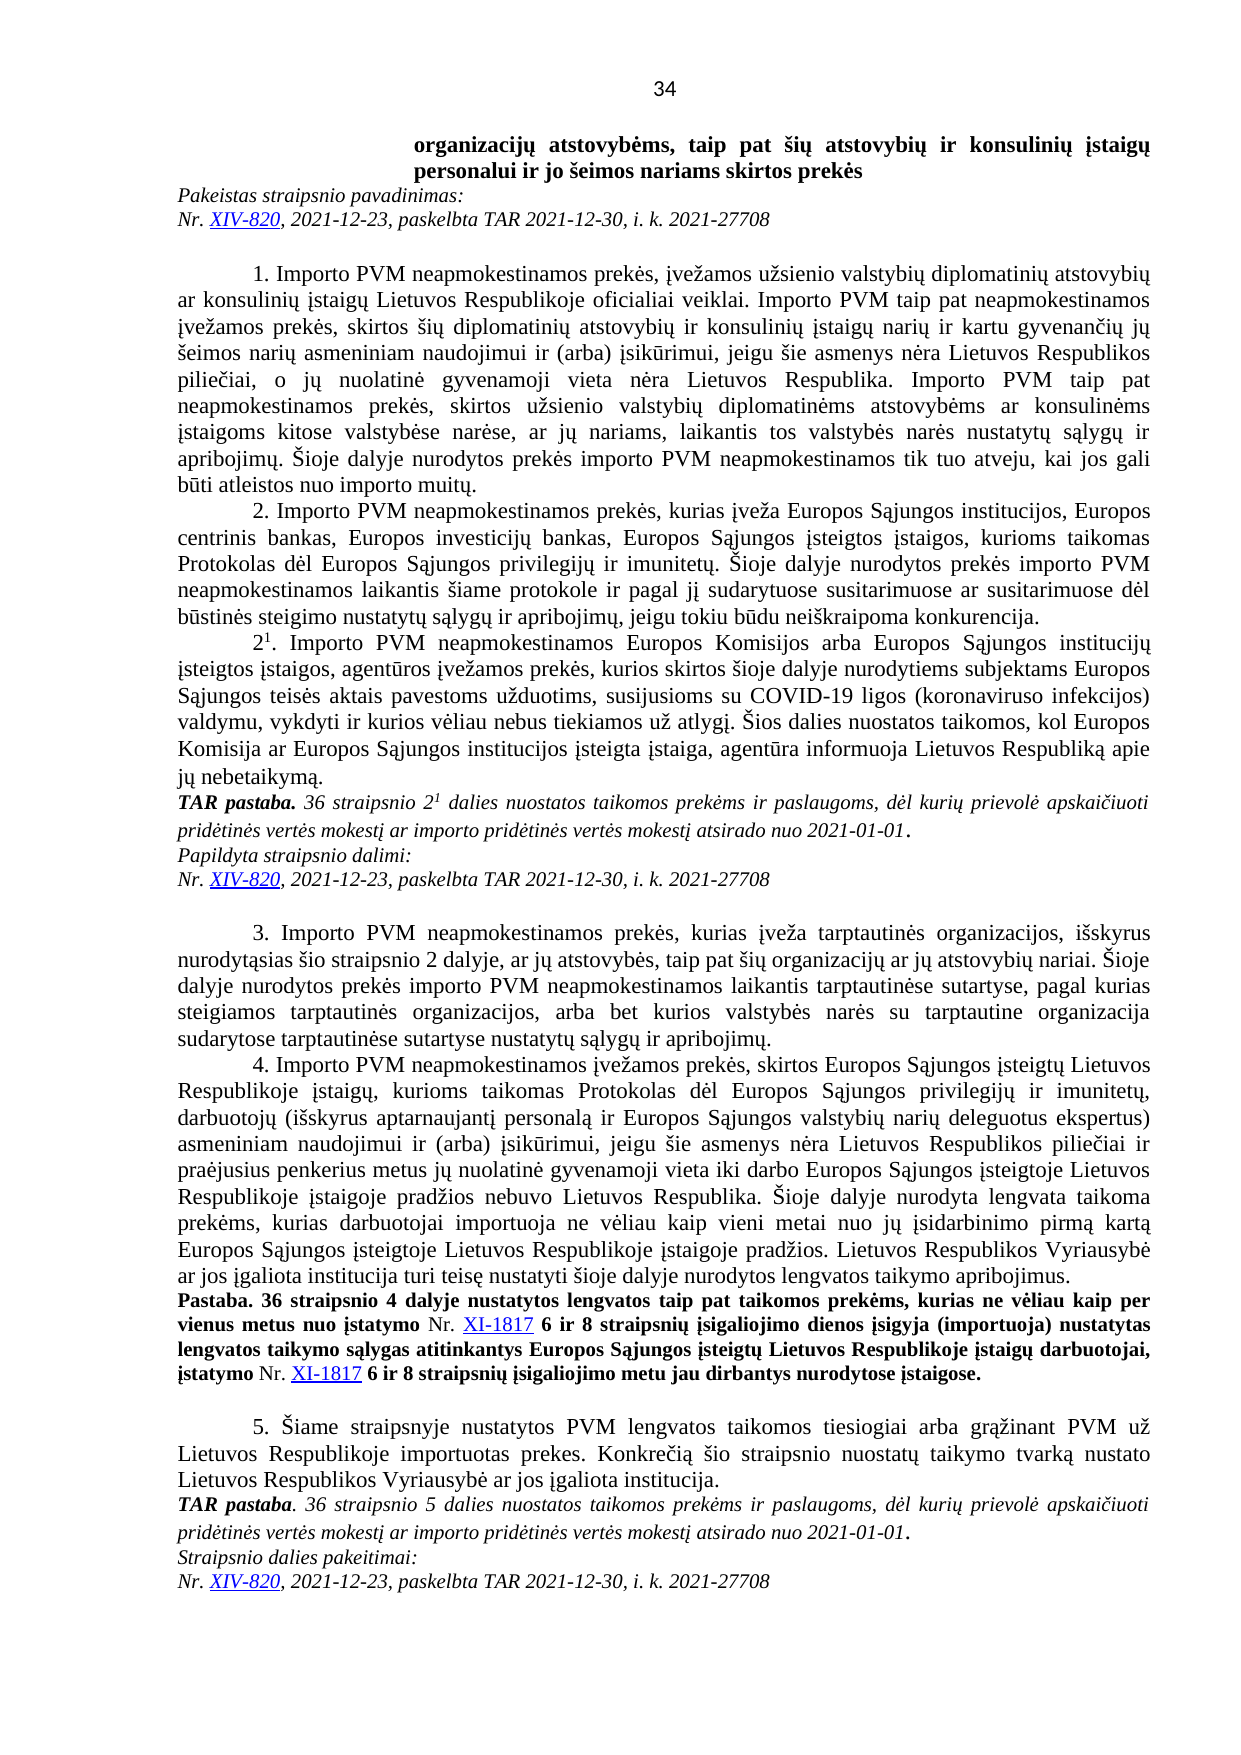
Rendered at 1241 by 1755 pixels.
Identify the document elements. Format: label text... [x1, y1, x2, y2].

text Straipsnio dalies pakeitimai: [177, 1545, 1152, 1569]
text Nr. XIV-820, 2021-12-23, paskelbta TAR 2021-12-30, i. k. 2021-27708 [177, 1569, 1152, 1593]
text 4. Importo PVM neapmokestinamos įvežamos prekės, skirtos Europos Sąjungos įsteigtų Lietuvos Respublikoje įstaigų, kurioms taikomas Protokolas dėl Europos Sąjungos privilegijų ir imunitetų, darbuotojų (išskyrus aptarnaujantį personalą ir Europos Sąjungos valstybių narių deleguotus ekspertus) asmeniniam naudojimui ir (arba) įsikūrimui, jeigu šie asmenys nėra Lietuvos Respublikos piliečiai ir praėjusius penkerius metus jų nuolatinė gyvenamoji vieta iki darbo Europos Sąjungos įsteigtoje Lietuvos Respublikoje įstaigoje pradžios nebuvo Lietuvos Respublika. Šioje dalyje nurodyta lengvata taikoma prekėms, kurias darbuotojai importuoja ne vėliau kaip vieni metai nuo jų įsidarbinimo pirmą kartą Europos Sąjungos įsteigtoje Lietuvos Respublikoje įstaigoje pradžios. Lietuvos Respublikos Vyriausybė ar jos įgaliota institucija turi teisę nustatyti šioje dalyje nurodytos lengvatos taikymo apribojimus. [177, 1051, 1152, 1288]
text Nr. XIV-820, 2021-12-23, paskelbta TAR 2021-12-30, i. k. 2021-27708 [177, 207, 1152, 231]
text 5. Šiame straipsnyje nustatytos PVM lengvatos taikomos tiesiogiai arba grąžinant PVM už Lietuvos Respublikoje importuotas prekes. Konkrečią šio straipsnio nuostatų taikymo tvarką nustato Lietuvos Respublikos Vyriausybė ar jos įgaliota institucija. [177, 1413, 1152, 1492]
text Nr. XIV-820, 2021-12-23, paskelbta TAR 2021-12-30, i. k. 2021-27708 [177, 867, 1152, 891]
text 21. Importo PVM neapmokestinamos Europos Komisijos arba Europos Sąjungos institucijų įsteigtos įstaigos, agentūros įvežamos prekės, kurios skirtos šioje dalyje nurodytiems subjektams Europos Sąjungos teisės aktais pavestoms užduotims, susijusioms su COVID-19 ligos (koronaviruso infekcijos) valdymu, vykdyti ir kurios vėliau nebus tiekiamos už atlygį. Šios dalies nuostatos taikomos, kol Europos Komisija ar Europos Sąjungos institucijos įsteigta įstaiga, agentūra informuoja Lietuvos Respubliką apie jų nebetaikymą. [177, 629, 1152, 790]
text Papildyta straipsnio dalimi: [177, 842, 1152, 867]
text 1. Importo PVM neapmokestinamos prekės, įvežamos užsienio valstybių diplomatinių atstovybių ar konsulinių įstaigų Lietuvos Respublikoje oficialiai veiklai. Importo PVM taip pat neapmokestinamos įvežamos prekės, skirtos šių diplomatinių atstovybių ir konsulinių įstaigų narių ir kartu gyvenančių jų šeimos narių asmeniniam naudojimui ir (arba) įsikūrimui, jeigu šie asmenys nėra Lietuvos Respublikos piliečiai, o jų nuolatinė gyvenamoji vieta nėra Lietuvos Respublika. Importo PVM taip pat neapmokestinamos prekės, skirtos užsienio valstybių diplomatinėms atstovybėms ar konsulinėms įstaigoms kitose valstybėse narėse, ar jų nariams, laikantis tos valstybės narės nustatytų sąlygų ir apribojimų. Šioje dalyje nurodytos prekės importo PVM neapmokestinamos tik tuo atveju, kai jos gali būti atleistos nuo importo muitų. [177, 260, 1152, 497]
text 3. Importo PVM neapmokestinamos prekės, kurias įveža tarptautinės organizacijos, išskyrus nurodytąsias šio straipsnio 2 dalyje, ar jų atstovybės, taip pat šių organizacijų ar jų atstovybių nariai. Šioje dalyje nurodytos prekės importo PVM neapmokestinamos laikantis tarptautinėse sutartyse, pagal kurias steigiamos tarptautinės organizacijos, arba bet kurios valstybės narės su tarptautine organizacija sudarytose tarptautinėse sutartyse nustatytų sąlygų ir apribojimų. [177, 919, 1152, 1051]
text 2. Importo PVM neapmokestinamos prekės, kurias įveža Europos Sąjungos institucijos, Europos centrinis bankas, Europos investicijų bankas, Europos Sąjungos įsteigtos įstaigos, kurioms taikomas Protokolas dėl Europos Sąjungos privilegijų ir imunitetų. Šioje dalyje nurodytos prekės importo PVM neapmokestinamos laikantis šiame protokole ir pagal jį sudarytuose susitarimuose ar susitarimuose dėl būstinės steigimo nustatytų sąlygų ir apribojimų, jeigu tokiu būdu neiškraipoma konkurencija. [177, 497, 1152, 629]
text Pastaba. 36 straipsnio 4 dalyje nustatytos lengvatos taip pat taikomos prekėms, kurias ne vėliau kaip per vienus metus nuo įstatymo Nr. XI-1817 6 ir 8 straipsnių įsigaliojimo dienos įsigyja (importuoja) nustatytas lengvatos taikymo sąlygas atitinkantys Europos Sąjungos įsteigtų Lietuvos Respublikoje įstaigų darbuotojai, įstatymo Nr. XI-1817 6 ir 8 straipsnių įsigaliojimo metu jau dirbantys nurodytose įstaigose. [177, 1288, 1152, 1384]
text organizacijų atstovybėms, taip pat šių atstovybių ir konsulinių įstaigų personalui ir jo šeimos nariams skirtos prekės [252, 131, 1152, 183]
text Pakeistas straipsnio pavadinimas: [177, 183, 1152, 207]
text TAR pastaba. 36 straipsnio 5 dalies nuostatos taikomos prekėms ir paslaugoms, dėl kurių prievolė apskaičiuoti pridėtinės vertės mokestį ar importo pridėtinės vertės mokestį atsirado nuo 2021-01-01. [177, 1492, 1152, 1545]
text TAR pastaba. 36 straipsnio 21 dalies nuostatos taikomos prekėms ir paslaugoms, dėl kurių prievolė apskaičiuoti pridėtinės vertės mokestį ar importo pridėtinės vertės mokestį atsirado nuo 2021-01-01. [177, 790, 1152, 842]
